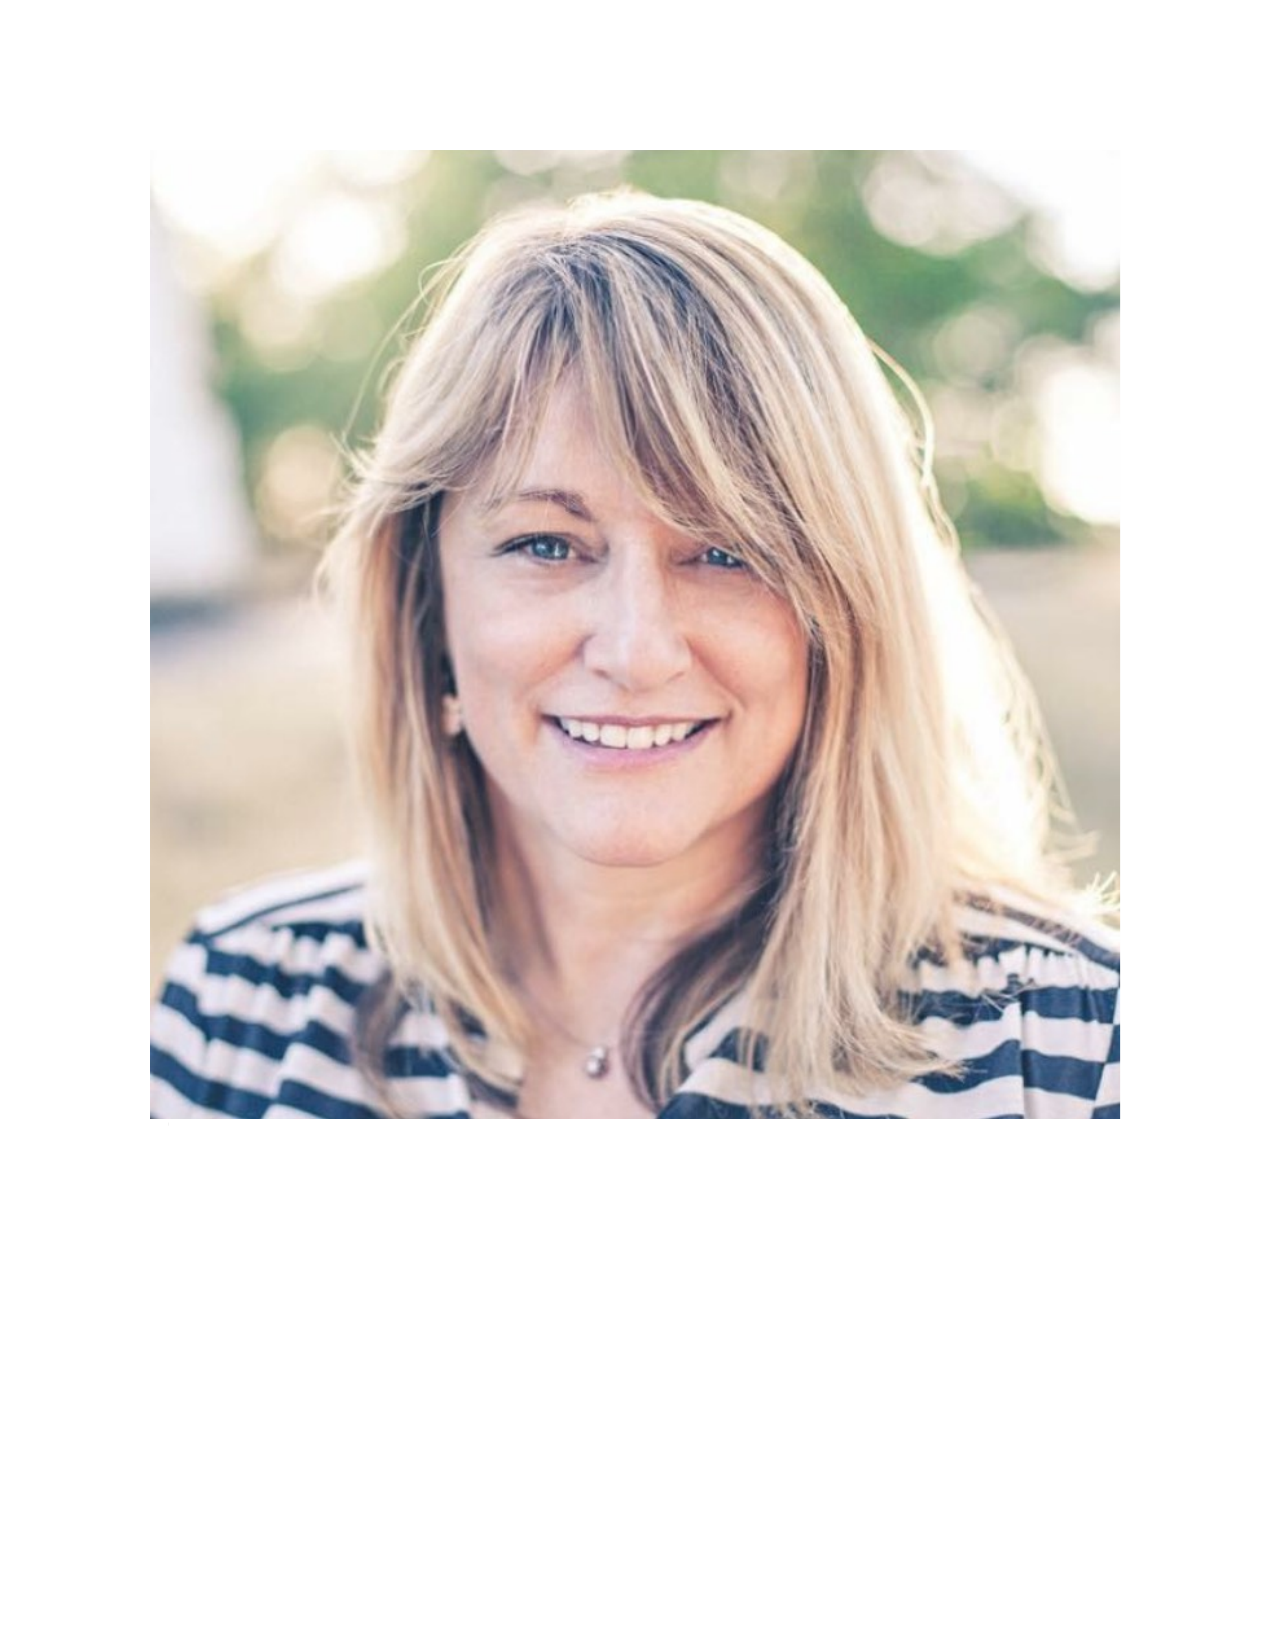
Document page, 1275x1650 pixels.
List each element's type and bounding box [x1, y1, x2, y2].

picture [150, 150, 1121, 1119]
